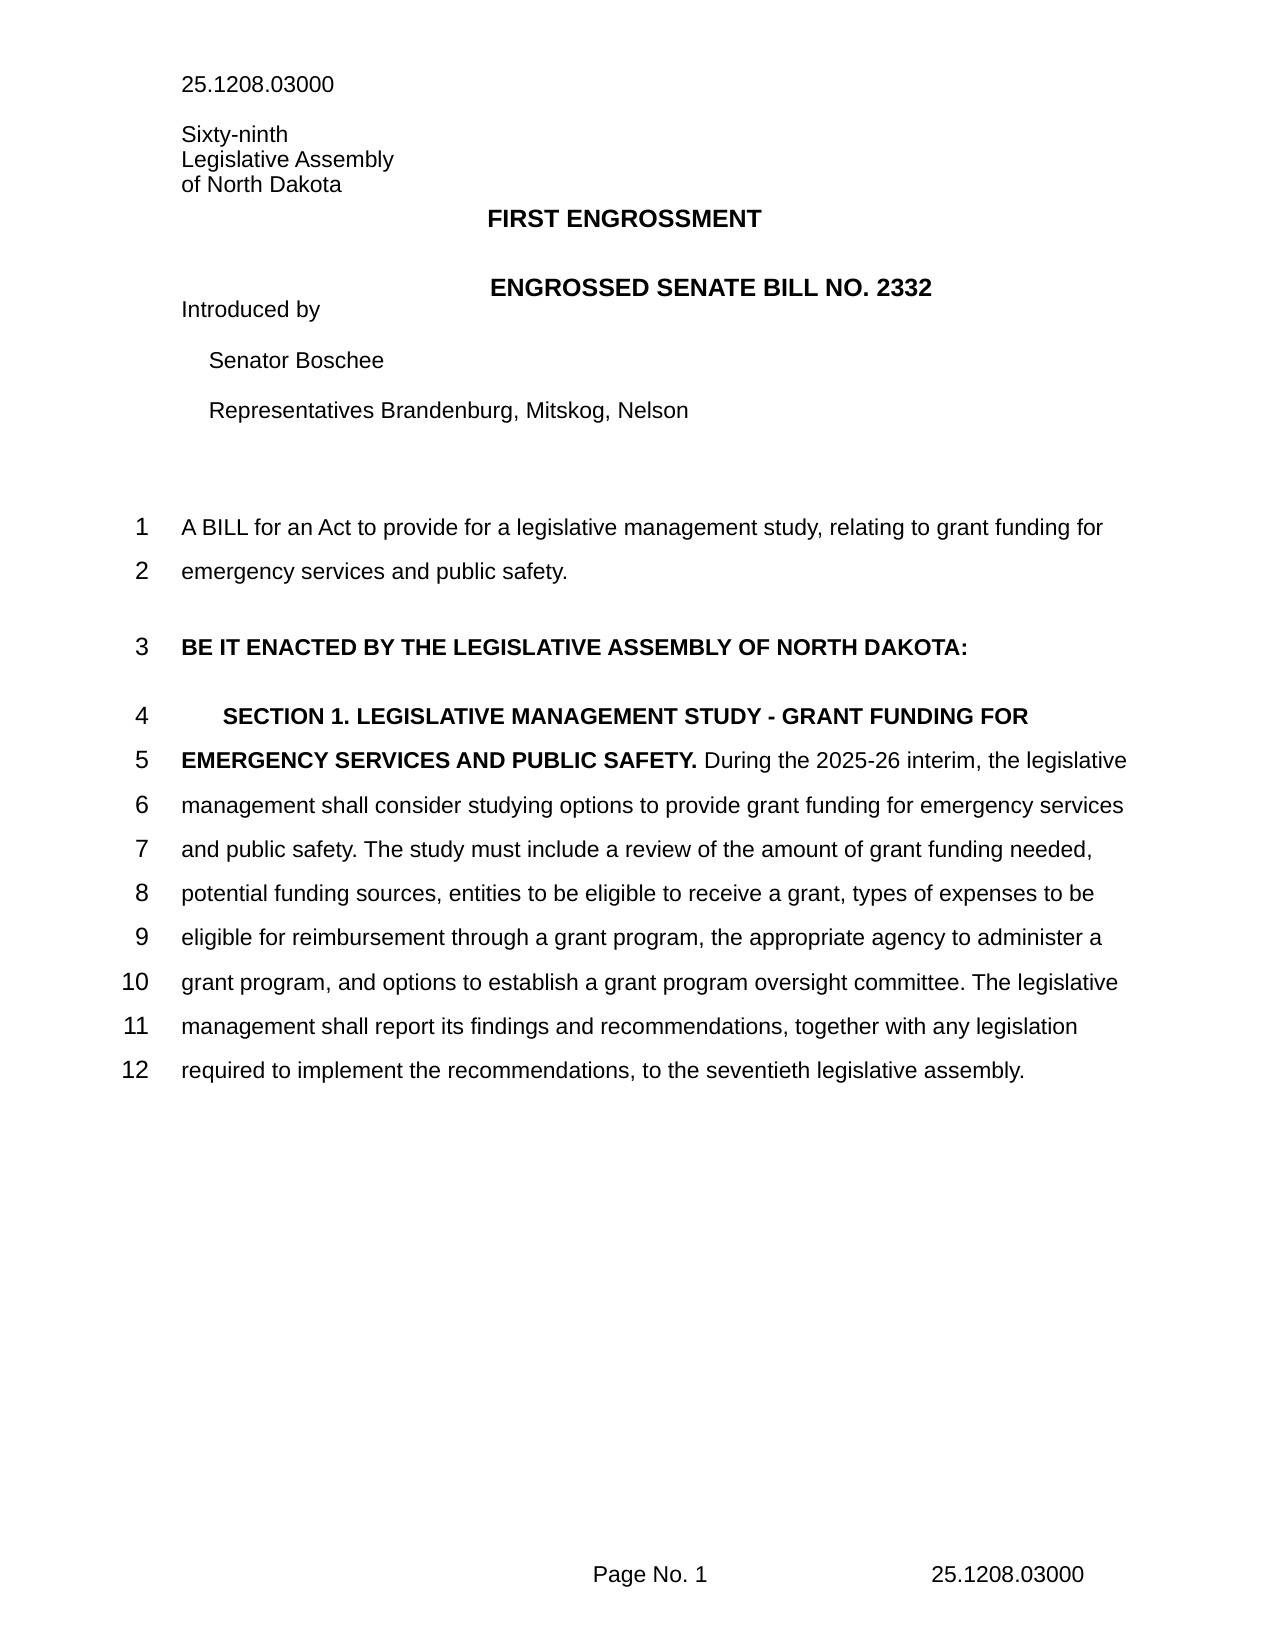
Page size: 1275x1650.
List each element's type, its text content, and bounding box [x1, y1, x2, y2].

text Introduced by [181, 298, 1154, 323]
text BE IT ENACTED BY THE LEGISLATIVE ASSEMBLY OF NORTH DAKOTA: [181, 620, 1154, 664]
text of North Dakota [181, 173, 1154, 198]
text SECTION 1. LEGISLATIVE MANAGEMENT STUDY - GRANT FUNDING FOR EMERGENCY SERVICES AND PUBLIC SAFETY. During the 2025‑26 interim, the legislative management shall consider studying options to provide grant funding for emergency services and public safety. The study must include a review of the amount of grant funding needed, potential funding sources, entities to be eligible to receive a grant, types of expenses to be eligible for reimbursement through a grant program, the appropriate agency to administer a grant program, and options to establish a grant program oversight committee. The legislative management shall report its findings and recommendations, together with any legislation required to implement the recommendations, to the seventieth legislative assembly. [181, 689, 1154, 1087]
title ENGROSSED Senate BILL NO. 2332 [490, 272, 932, 301]
text Legislative Assembly [181, 148, 1154, 173]
text 25.1208.03000 [181, 73, 1154, 98]
text Sixty-ninth [181, 123, 1154, 148]
text Representatives Brandenburg, Mitskog, Nelson [208, 400, 1154, 423]
title FIRST ENGROSSMENT [487, 206, 762, 233]
text Senator Boschee [208, 350, 1154, 373]
title A BILL for an Act to provide for a legislative management study, relating to grant funding for emergency services and public safety. [181, 500, 1154, 588]
